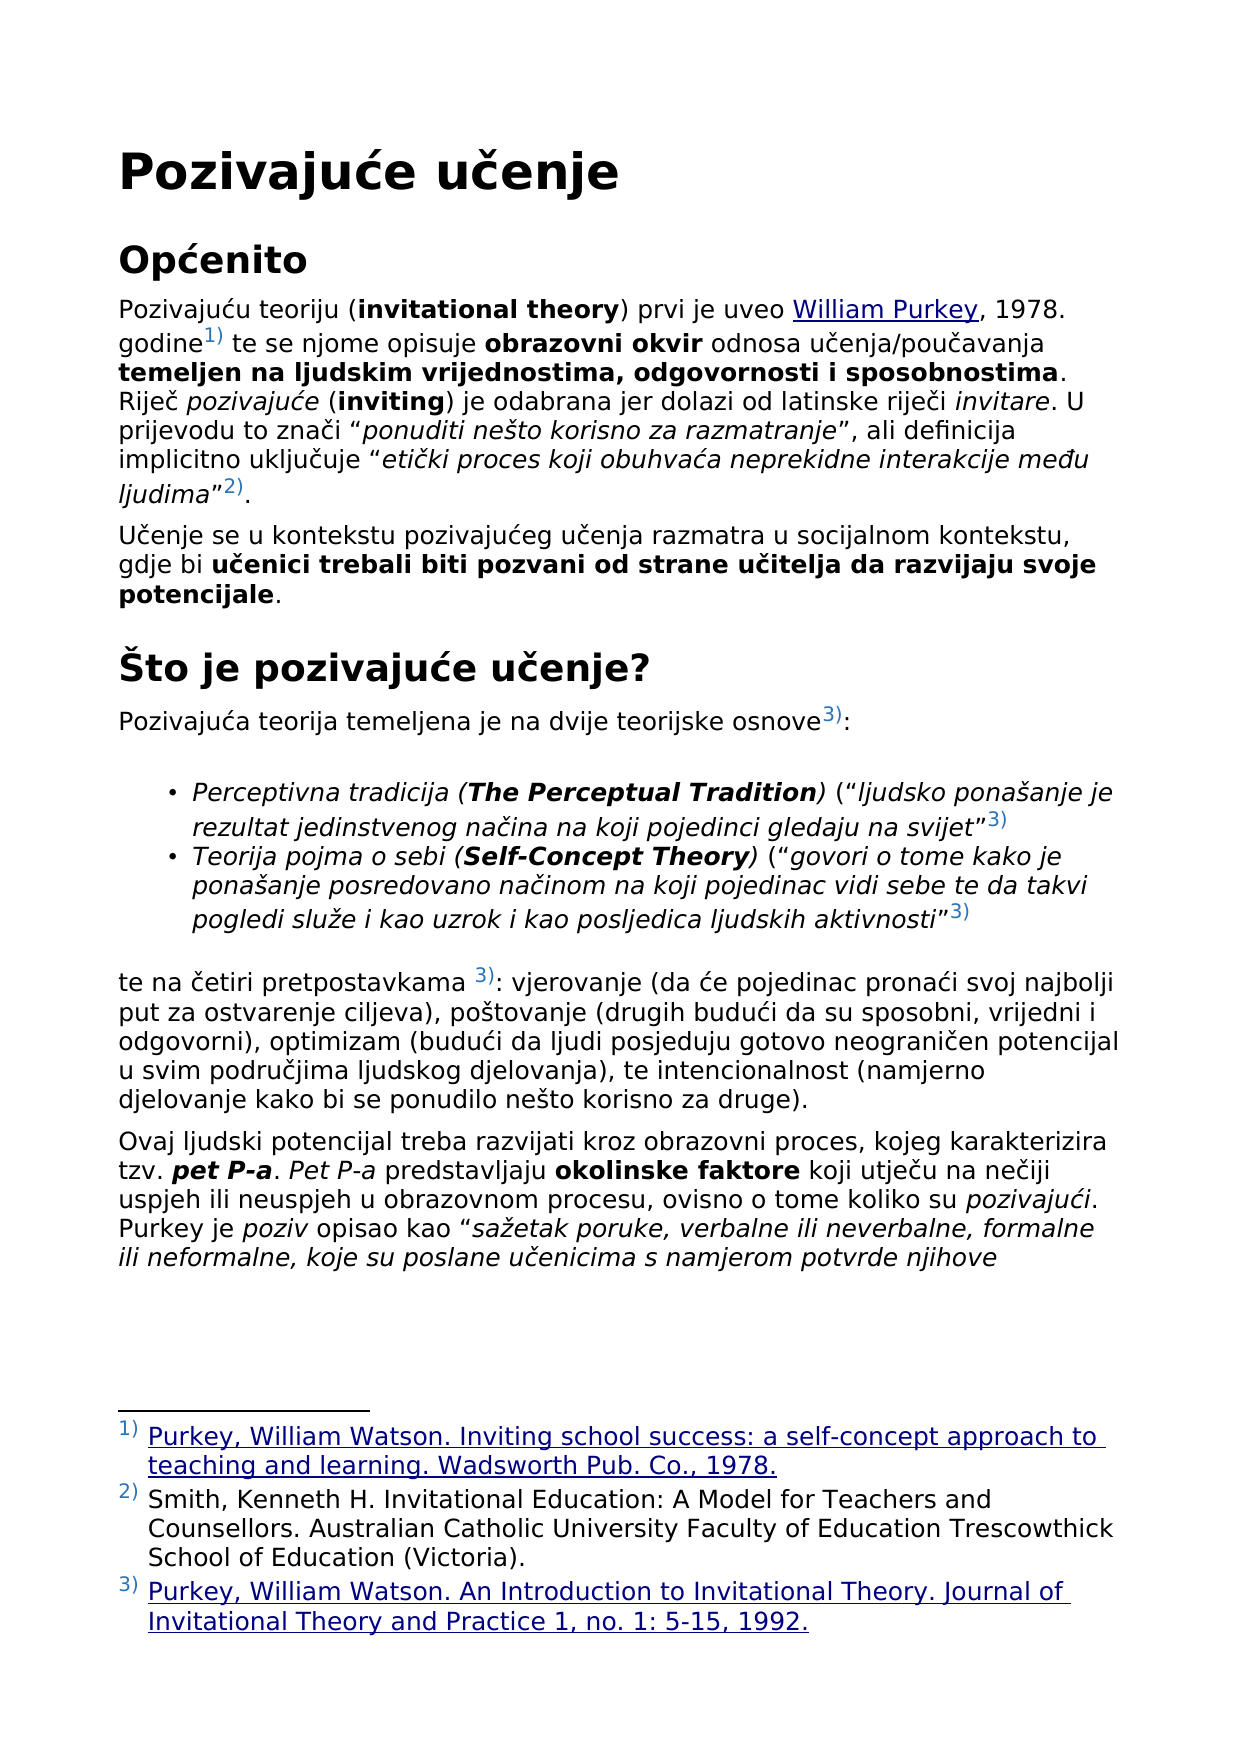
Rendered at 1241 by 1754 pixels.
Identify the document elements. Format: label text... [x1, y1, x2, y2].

subtitle Pozivajuće učenje [118, 143, 1122, 201]
text Pozivajuća teorija temeljena je na dvije teorijske osnove: [118, 703, 1122, 737]
text Purkey, William Watson. Inviting school success: a self-concept approach to teaching and learning. Wadsworth Pub. Co., 1978. [118, 1417, 1122, 1480]
list Perceptivna tradicija (The Perceptual Tradition) (“ljudsko ponašanje je rezultat jedinstvenog načina na koji pojedinci gledaju na svijet”3) [177, 779, 1122, 842]
text Smith, Kenneth H. Invitational Education: A Model for Teachers and Counsellors. Australian Catholic University Faculty of Education Trescowthick School of Education (Victoria). [118, 1480, 1122, 1573]
list Teorija pojma o sebi (Self-Concept Theory) (“govori o tome kako je ponašanje posredovano načinom na koji pojedinac vidi sebe te da takvi pogledi služe i kao uzrok i kao posljedica ljudskih aktivnosti”3) [177, 842, 1122, 934]
text Ovaj ljudski potencijal treba razvijati kroz obrazovni proces, kojeg karakterizira tzv. pet P-a. Pet P-a predstavljaju okolinske faktore koji utječu na nečiji uspjeh ili neuspjeh u obrazovnom procesu, ovisno o tome koliko su pozivajući. Purkey je poziv opisao kao “sažetak poruke, verbalne ili neverbalne, formalne ili neformalne, koje su poslane učenicima s namjerom potvrde njihove [118, 1127, 1122, 1273]
text Učenje se u kontekstu pozivajućeg učenja razmatra u socijalnom kontekstu, gdje bi učenici trebali biti pozvani od strane učitelja da razvijaju svoje potencijale. [118, 521, 1122, 609]
text te na četiri pretpostavkama 3): vjerovanje (da će pojedinac pronaći svoj najbolji put za ostvarenje ciljeva), poštovanje (drugih budući da su sposobni, vrijedni i odgovorni), optimizam (budući da ljudi posjeduju gotovo neograničen potencijal u svim područjima ljudskog djelovanja), te intencionalnost (namjerno djelovanje kako bi se ponudilo nešto korisno za druge). [118, 964, 1122, 1114]
text Pozivajuću teoriju (invitational theory) prvi je uveo William Purkey, 1978. godine te se njome opisuje obrazovni okvir odnosa učenja/poučavanja temeljen na ljudskim vrijednostima, odgovornosti i sposobnostima. Riječ pozivajuće (inviting) je odabrana jer dolazi od latinske riječi invitare. U prijevodu to znači “ponuditi nešto korisno za razmatranje”, ali definicija implicitno uključuje “etički proces koji obuhvaća neprekidne interakcije među ljudima”. [118, 295, 1122, 509]
subtitle Što je pozivajuće učenje? [118, 646, 1122, 690]
text Purkey, William Watson. An Introduction to Invitational Theory. Journal of Invitational Theory and Practice 1, no. 1: 5-15, 1992. [118, 1573, 1122, 1636]
subtitle Općenito [118, 239, 1122, 282]
